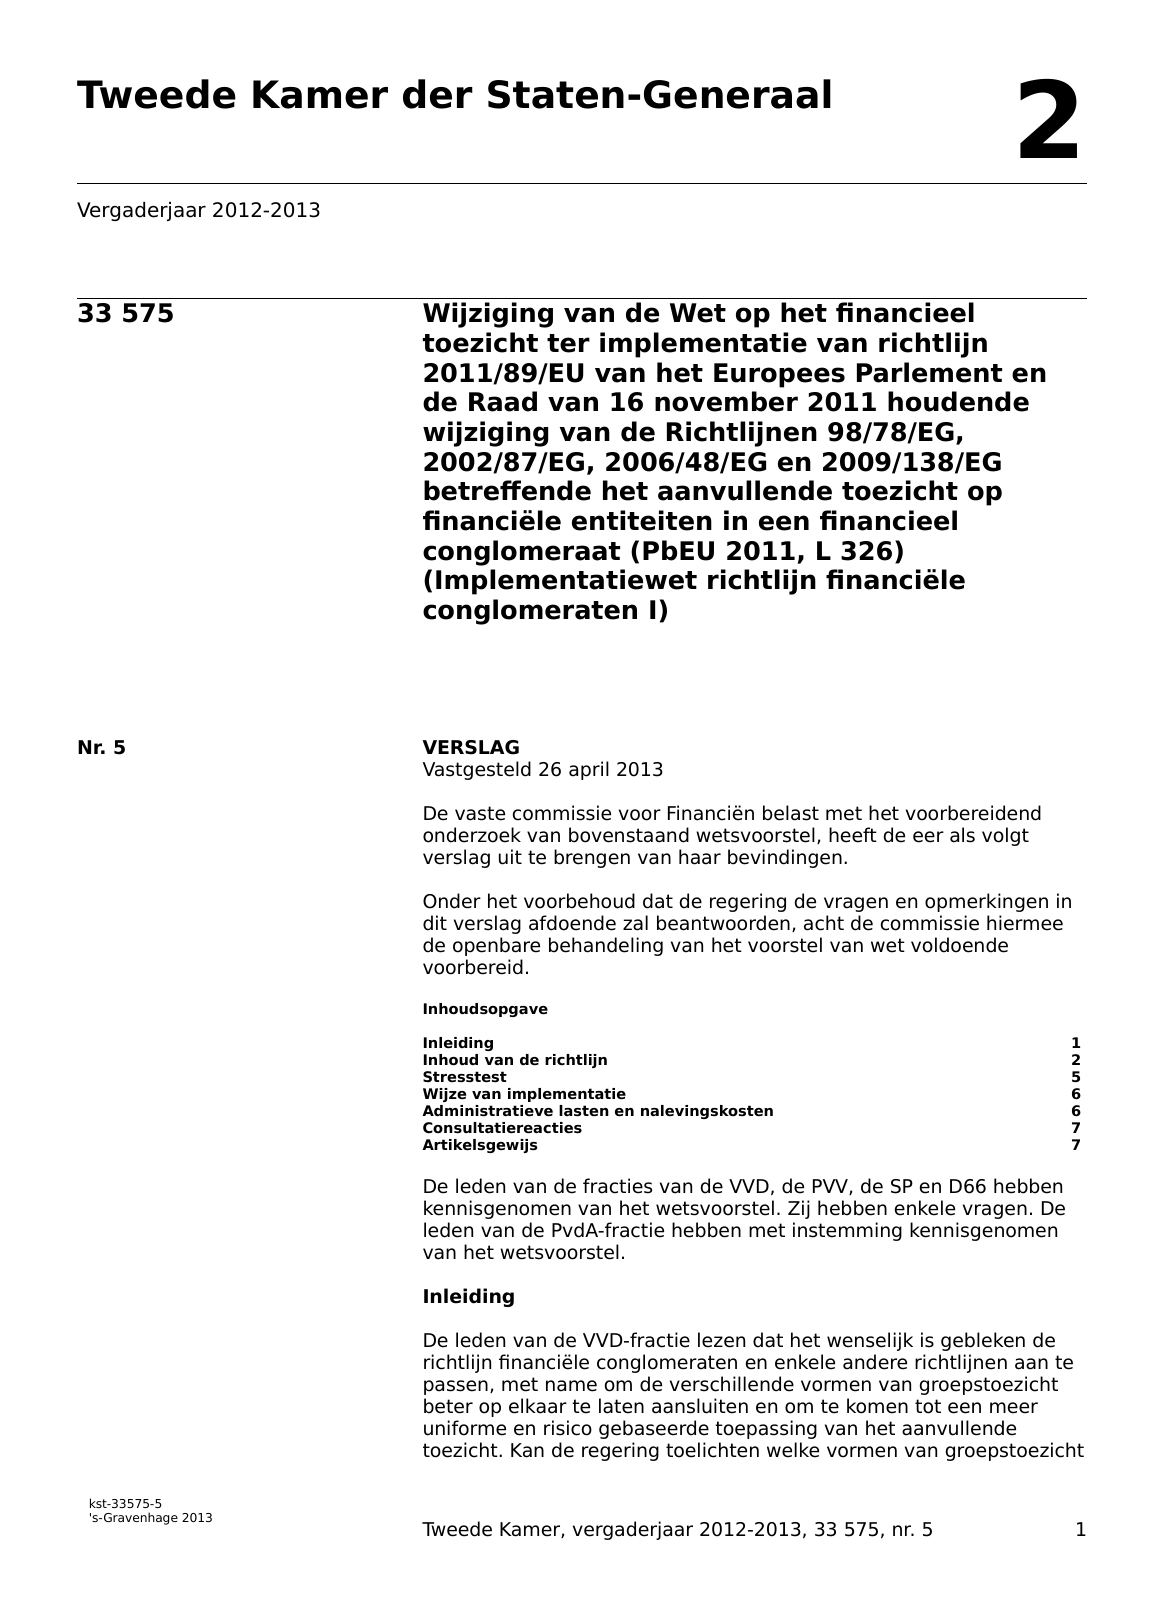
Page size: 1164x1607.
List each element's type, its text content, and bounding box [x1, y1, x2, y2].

table_cell Administratieve lasten en nalevingskosten [422, 1103, 1013, 1119]
text De leden van de fracties van de VVD, de PVV, de SP en D66 hebben kennisgenomen van het wetsvoorstel. Zij hebben enkele vragen. De leden van de PvdA-fractie hebben met instemming kennisgenomen van het wetsvoorstel. [422, 1176, 1087, 1263]
table_header 2 [886, 59, 1087, 183]
table_cell 6 [1013, 1103, 1087, 1119]
subtitle Nr. 5 VERSLAG [77, 737, 1087, 758]
table_header [1013, 1001, 1087, 1018]
table_cell Vergaderjaar 2012-2013 [77, 184, 1087, 298]
text 's-Gravenhage 2013 [88, 1511, 323, 1525]
table_cell Wijze van implementatie [422, 1086, 1013, 1102]
table_cell 5 [1013, 1069, 1087, 1086]
table_cell 1 [1013, 1035, 1087, 1052]
table_cell Consultatiereacties [422, 1120, 1013, 1136]
table_cell 2 [1013, 1052, 1087, 1068]
text De vaste commissie voor Financiën belast met het voorbereidend onderzoek van bovenstaand wetsvoorstel, heeft de eer als volgt verslag uit te brengen van haar bevindingen. [422, 803, 1087, 869]
table_cell Inhoud van de richtlijn [422, 1052, 1013, 1068]
subtitle Inleiding [422, 1286, 1087, 1308]
text Vastgesteld 26 april 2013 [422, 758, 1087, 781]
text De leden van de VVD-fractie lezen dat het wenselijk is gebleken de richtlijn financiële conglomeraten en enkele andere richtlijnen aan te passen, met name om de verschillende vormen van groepstoezicht beter op elkaar te laten aansluiten en om te komen tot een meer uniforme en risico gebaseerde toepassing van het aanvullende toezicht. Kan de regering toelichten welke vormen van groepstoezicht [422, 1330, 1087, 1462]
text Onder het voorbehoud dat de regering de vragen en opmerkingen in dit verslag afdoende zal beantwoorden, acht de commissie hiermee de openbare behandeling van het voorstel van wet voldoende voorbereid. [422, 891, 1087, 979]
table_header Inhoudsopgave [422, 1001, 1013, 1018]
table_cell 7 [1013, 1136, 1087, 1153]
text kst-33575-5 [88, 1497, 323, 1511]
table_cell [1013, 1018, 1087, 1034]
table_header Tweede Kamer der Staten-Generaal [77, 59, 886, 183]
table_cell Inleiding [422, 1035, 1013, 1052]
table_cell [422, 1018, 1013, 1034]
table_cell 7 [1013, 1120, 1087, 1136]
subtitle 33 575 Wijziging van de Wet op het financieel toezicht ter implementatie van richtlijn 2011/89/EU van het Europees Parlement en de Raad van 16 november 2011 houdende wijziging van de Richtlijnen 98/78/EG, 2002/87/EG, 2006/48/EG en 2009/138/EG betreffende het aanvullende toezicht op financiële entiteiten in een financieel conglomeraat (PbEU 2011, L 326) (Implementatiewet richtlijn financiële conglomeraten I) [77, 299, 1087, 626]
table_cell Artikelsgewijs [422, 1136, 1013, 1153]
table_cell Stresstest [422, 1069, 1013, 1086]
table_cell 6 [1013, 1086, 1087, 1102]
